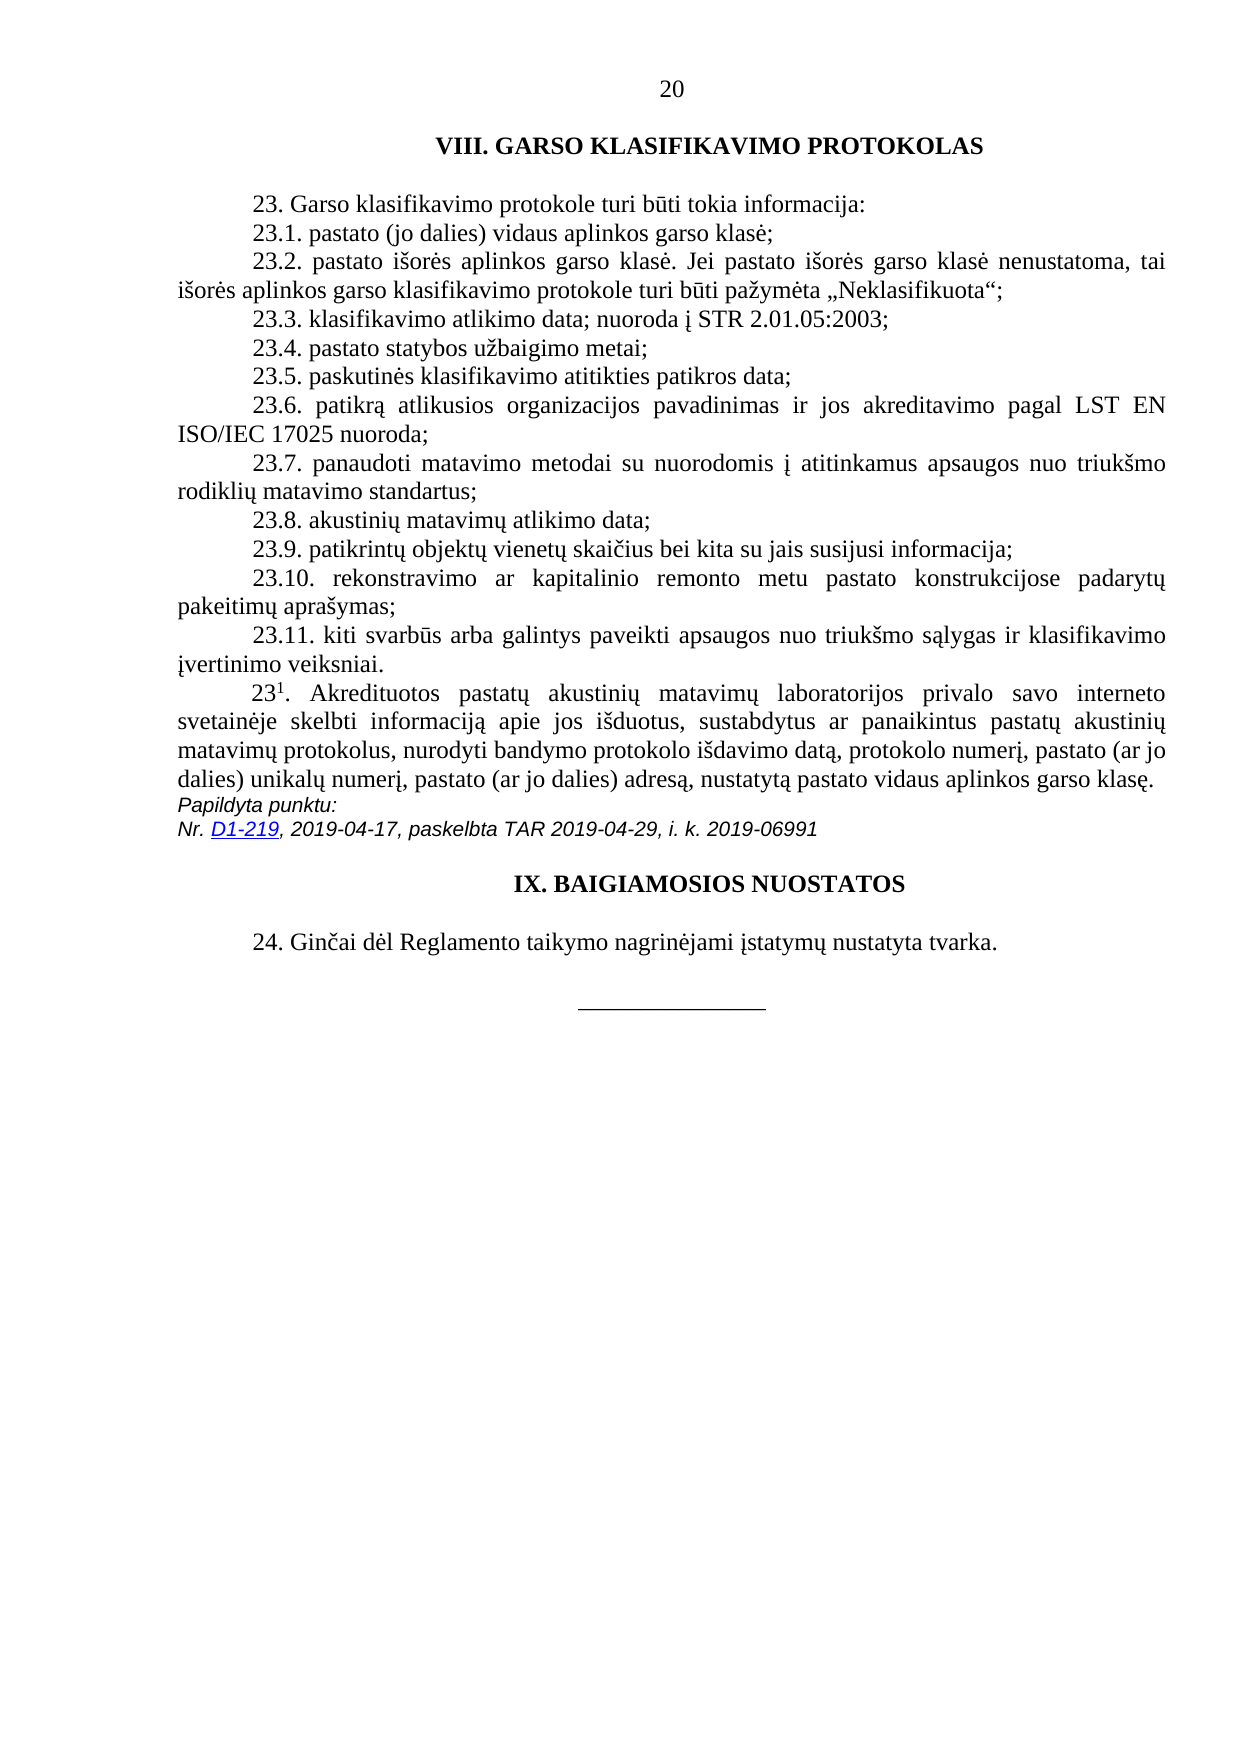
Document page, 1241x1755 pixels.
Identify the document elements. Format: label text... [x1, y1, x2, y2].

text 23.6. patikrą atlikusios organizacijos pavadinimas ir jos akreditavimo pagal LST EN ISO/IEC 17025 nuoroda; [177, 390, 1167, 448]
text 23.1. pastato (jo dalies) vidaus aplinkos garso klasė; [177, 218, 1167, 246]
text 23.9. patikrintų objektų vienetų skaičius bei kita su jais susijusi informacija; [177, 534, 1167, 563]
subtitle IX. BAIGIAMOSIOS NUOSTATOS [177, 869, 1167, 898]
text Papildyta punktu: [177, 793, 1167, 817]
text 23.10. rekonstravimo ar kapitalinio remonto metu pastato konstrukcijose padarytų pakeitimų aprašymas; [177, 563, 1167, 620]
text 23.8. akustinių matavimų atlikimo data; [177, 505, 1167, 534]
text 23. Garso klasifikavimo protokole turi būti tokia informacija: [177, 189, 1167, 218]
text 23.3. klasifikavimo atlikimo data; nuoroda į STR 2.01.05:2003; [177, 304, 1167, 333]
text 23.4. pastato statybos užbaigimo metai; [177, 333, 1167, 361]
text 23.2. pastato išorės aplinkos garso klasė. Jei pastato išorės garso klasė nenustatoma, tai išorės aplinkos garso klasifikavimo protokole turi būti pažymėta „Neklasifikuota“; [177, 246, 1167, 304]
text _______________ [177, 984, 1167, 1013]
text 23.11. kiti svarbūs arba galintys paveikti apsaugos nuo triukšmo sąlygas ir klasifikavimo įvertinimo veiksniai. [177, 620, 1167, 678]
text 23.5. paskutinės klasifikavimo atitikties patikros data; [177, 361, 1167, 390]
text 231. Akredituotos pastatų akustinių matavimų laboratorijos privalo savo interneto svetainėje skelbti informaciją apie jos išduotus, sustabdytus ar panaikintus pastatų akustinių matavimų protokolus, nurodyti bandymo protokolo išdavimo datą, protokolo numerį, pastato (ar jo dalies) unikalų numerį, pastato (ar jo dalies) adresą, nustatytą pastato vidaus aplinkos garso klasę. [177, 678, 1167, 793]
text Nr. D1-219, 2019-04-17, paskelbta TAR 2019-04-29, i. k. 2019-06991 [177, 817, 1167, 841]
text 24. Ginčai dėl Reglamento taikymo nagrinėjami įstatymų nustatyta tvarka. [177, 927, 1167, 956]
text VIII. GARSO KLASIFIKAVIMO PROTOKOLAS [177, 131, 1167, 160]
text 23.7. panaudoti matavimo metodai su nuorodomis į atitinkamus apsaugos nuo triukšmo rodiklių matavimo standartus; [177, 448, 1167, 505]
